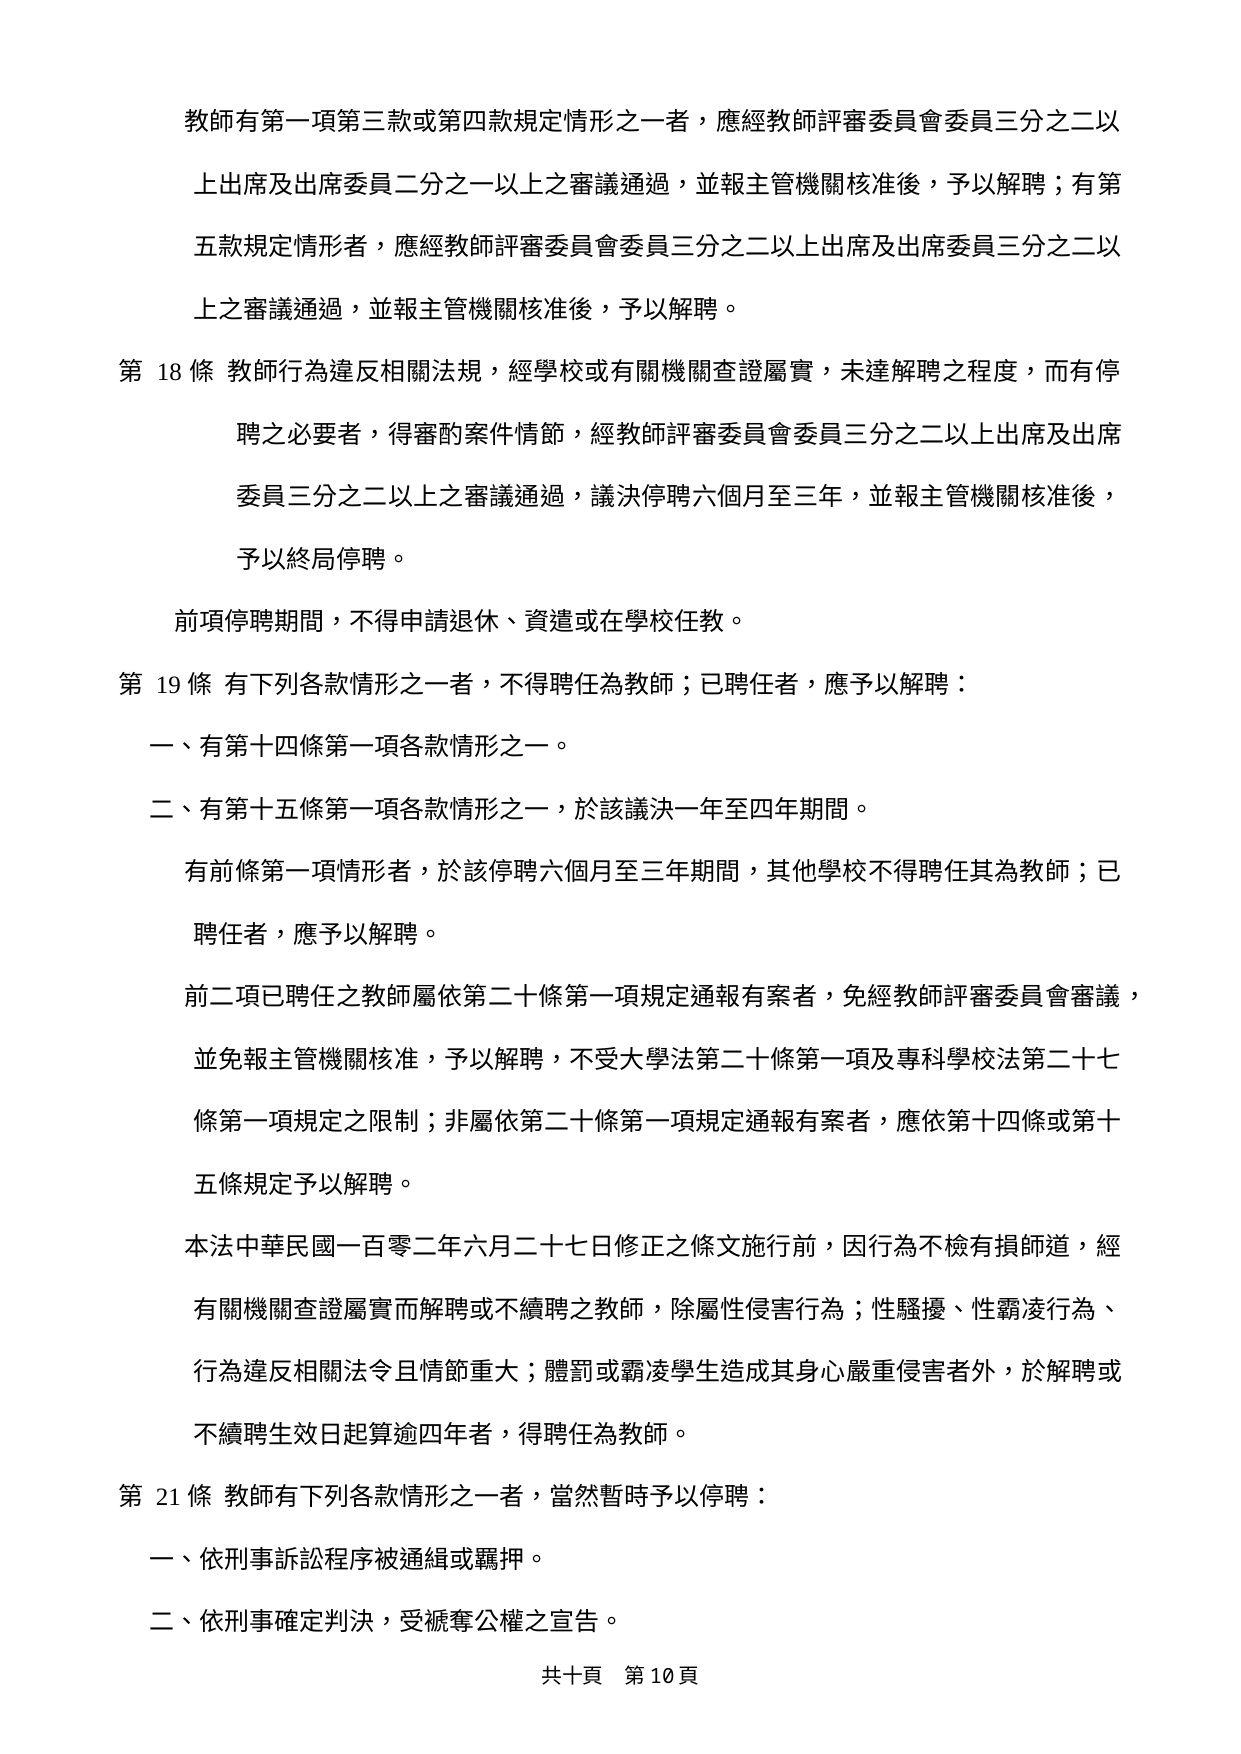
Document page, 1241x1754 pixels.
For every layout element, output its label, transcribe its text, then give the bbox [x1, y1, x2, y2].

text 第 18 條 教師行為違反相關法規，經學校或有關機關查證屬實，未達解聘之程度，而有停聘之必要者，得審酌案件情節，經教師評審委員會委員三分之二以上出席及出席委員三分之二以上之審議通過，議決停聘六個月至三年，並報主管機關核准後，予以終局停聘。 [118, 328, 1122, 578]
text 前項停聘期間，不得申請退休、資遣或在學校任教。 [118, 578, 1122, 641]
text 二、依刑事確定判決，受褫奪公權之宣告。 [118, 1578, 1122, 1641]
text 第 21 條 教師有下列各款情形之一者，當然暫時予以停聘： [118, 1453, 1122, 1516]
text 教師有第一項第三款或第四款規定情形之一者，應經教師評審委員會委員三分之二以上出席及出席委員二分之一以上之審議通過，並報主管機關核准後，予以解聘；有第五款規定情形者，應經教師評審委員會委員三分之二以上出席及出席委員三分之二以上之審議通過，並報主管機關核准後，予以解聘。 [118, 78, 1122, 328]
text 本法中華民國一百零二年六月二十七日修正之條文施行前，因行為不檢有損師道，經有關機關查證屬實而解聘或不續聘之教師，除屬性侵害行為；性騷擾、性霸凌行為、行為違反相關法令且情節重大；體罰或霸凌學生造成其身心嚴重侵害者外，於解聘或不續聘生效日起算逾四年者，得聘任為教師。 [118, 1203, 1122, 1453]
text 二、有第十五條第一項各款情形之一，於該議決一年至四年期間。 [118, 766, 1122, 828]
text 一、依刑事訴訟程序被通緝或羈押。 [118, 1516, 1122, 1578]
text 有前條第一項情形者，於該停聘六個月至三年期間，其他學校不得聘任其為教師；已聘任者，應予以解聘。 [118, 828, 1122, 953]
text 前二項已聘任之教師屬依第二十條第一項規定通報有案者，免經教師評審委員會審議，並免報主管機關核准，予以解聘，不受大學法第二十條第一項及專科學校法第二十七條第一項規定之限制；非屬依第二十條第一項規定通報有案者，應依第十四條或第十五條規定予以解聘。 [118, 953, 1122, 1203]
text 一、有第十四條第一項各款情形之一。 [118, 703, 1122, 766]
text 第 19 條 有下列各款情形之一者，不得聘任為教師；已聘任者，應予以解聘： [118, 641, 1122, 703]
